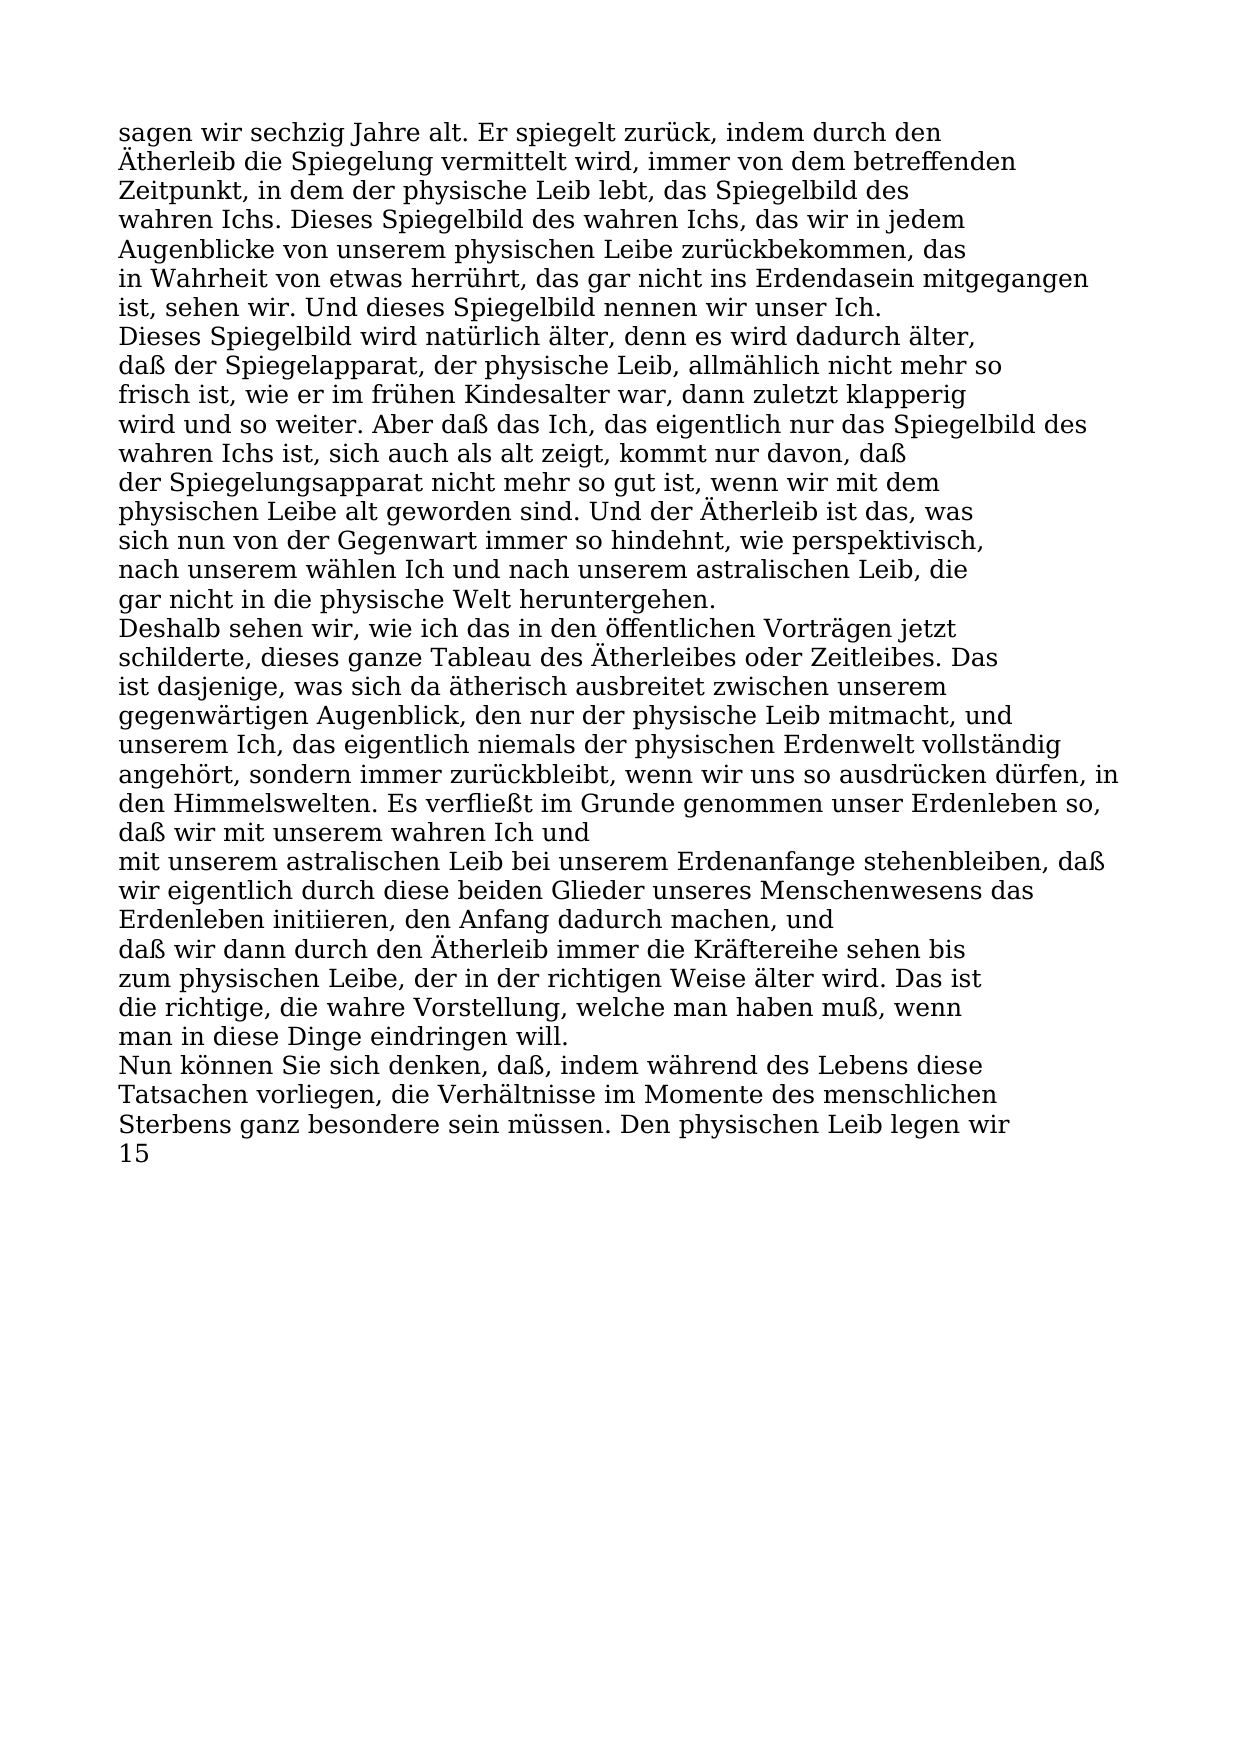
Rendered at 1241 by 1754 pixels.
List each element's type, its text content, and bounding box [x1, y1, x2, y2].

text zum physischen Leibe, der in der richtigen Weise älter wird. Das ist [118, 964, 1122, 993]
text sagen wir sechzig Jahre alt. Er spiegelt zurück, indem durch den [118, 118, 1122, 147]
text Tatsachen vorliegen, die Verhältnisse im Momente des menschlichen [118, 1081, 1122, 1110]
text wahren Ichs. Dieses Spiegelbild des wahren Ichs, das wir in jedem [118, 206, 1122, 235]
text die richtige, die wahre Vorstellung, welche man haben muß, wenn [118, 993, 1122, 1022]
text Augenblicke von unserem physischen Leibe zurückbekommen, das [118, 235, 1122, 264]
text Sterbens ganz besondere sein müssen. Den physischen Leib legen wir [118, 1110, 1122, 1139]
text der Spiegelungsapparat nicht mehr so gut ist, wenn wir mit dem [118, 468, 1122, 497]
text ist dasjenige, was sich da ätherisch ausbreitet zwischen unserem gegenwärtigen Augenblick, den nur der physische Leib mitmacht, und [118, 672, 1122, 731]
text wird und so weiter. Aber daß das Ich, das eigentlich nur das Spiegelbild des wahren Ichs ist, sich auch als alt zeigt, kommt nur davon, daß [118, 410, 1122, 468]
text gar nicht in die physische Welt heruntergehen. [118, 585, 1122, 614]
text unserem Ich, das eigentlich niemals der physischen Erdenwelt vollständig angehört, sondern immer zurückbleibt, wenn wir uns so ausdrücken dürfen, in den Himmelswelten. Es verfließt im Grunde genommen unser Erdenleben so, daß wir mit unserem wahren Ich und [118, 731, 1122, 847]
text frisch ist, wie er im frühen Kindesalter war, dann zuletzt klapperig [118, 381, 1122, 410]
text Nun können Sie sich denken, daß, indem während des Lebens diese [118, 1051, 1122, 1081]
text mit unserem astralischen Leib bei unserem Erdenanfange stehenbleiben, daß wir eigentlich durch diese beiden Glieder unseres Menschenwesens das Erdenleben initiieren, den Anfang dadurch machen, und [118, 847, 1122, 935]
text daß wir dann durch den Ätherleib immer die Kräftereihe sehen bis [118, 935, 1122, 964]
text schilderte, dieses ganze Tableau des Ätherleibes oder Zeitleibes. Das [118, 643, 1122, 672]
text in Wahrheit von etwas herrührt, das gar nicht ins Erdendasein mitgegangen ist, sehen wir. Und dieses Spiegelbild nennen wir unser Ich. [118, 264, 1122, 322]
text man in diese Dinge eindringen will. [118, 1022, 1122, 1051]
text physischen Leibe alt geworden sind. Und der Ätherleib ist das, was [118, 497, 1122, 526]
text sich nun von der Gegenwart immer so hindehnt, wie perspektivisch, [118, 526, 1122, 556]
text daß der Spiegelapparat, der physische Leib, allmählich nicht mehr so [118, 351, 1122, 381]
text Dieses Spiegelbild wird natürlich älter, denn es wird dadurch älter, [118, 322, 1122, 351]
text nach unserem wählen Ich und nach unserem astralischen Leib, die [118, 556, 1122, 585]
text Deshalb sehen wir, wie ich das in den öffentlichen Vorträgen jetzt [118, 614, 1122, 643]
text 15 [118, 1139, 1122, 1168]
text Ätherleib die Spiegelung vermittelt wird, immer von dem betreffenden Zeitpunkt, in dem der physische Leib lebt, das Spiegelbild des [118, 147, 1122, 206]
